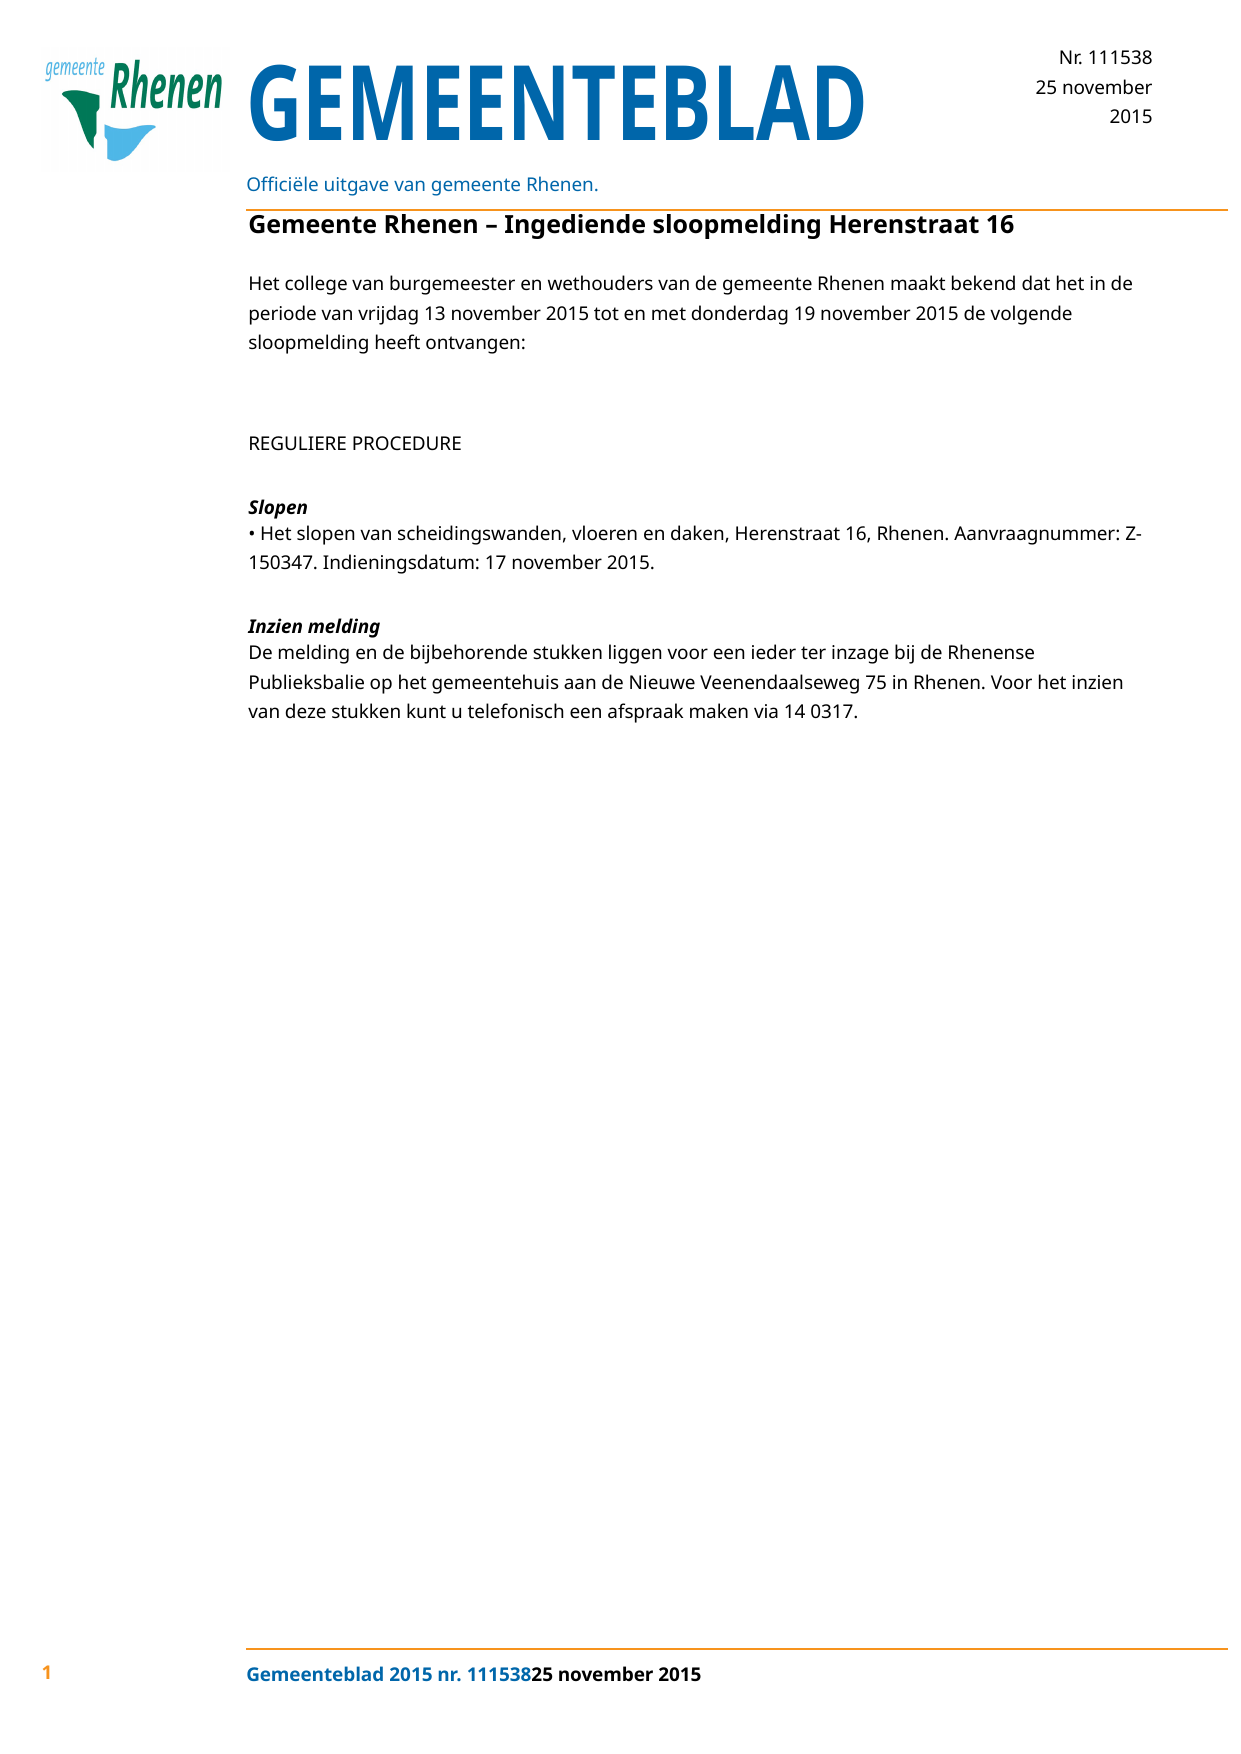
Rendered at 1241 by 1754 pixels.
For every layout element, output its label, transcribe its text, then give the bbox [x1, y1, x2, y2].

text De melding en de bijbehorende stukken liggen voor een ieder ter inzage bij de Rhenense Publieksbalie op het gemeentehuis aan de Nieuwe Veenendaalseweg 75 in Rhenen. Voor het inzien van deze stukken kunt u telefonisch een afspraak maken via 14 0317. [248, 639, 1152, 724]
text Gemeente Rhenen – Ingediende sloopmelding Herenstraat 16 [248, 211, 1152, 241]
text Het college van burgemeester en wethouders van de gemeente Rhenen maakt bekend dat het in de periode van vrijdag 13 november 2015 tot en met donderdag 19 november 2015 de volgende sloopmelding heeft ontvangen: [248, 270, 1152, 355]
text Slopen [248, 494, 1152, 520]
text Inzien melding [248, 613, 1152, 639]
text REGULIERE PROCEDURE [248, 430, 1152, 456]
text • Het slopen van scheidingswanden, vloeren en daken, Herenstraat 16, Rhenen. Aanvraagnummer: Z-150347. Indieningsdatum: 17 november 2015. [248, 520, 1152, 575]
picture [41, 47, 231, 172]
